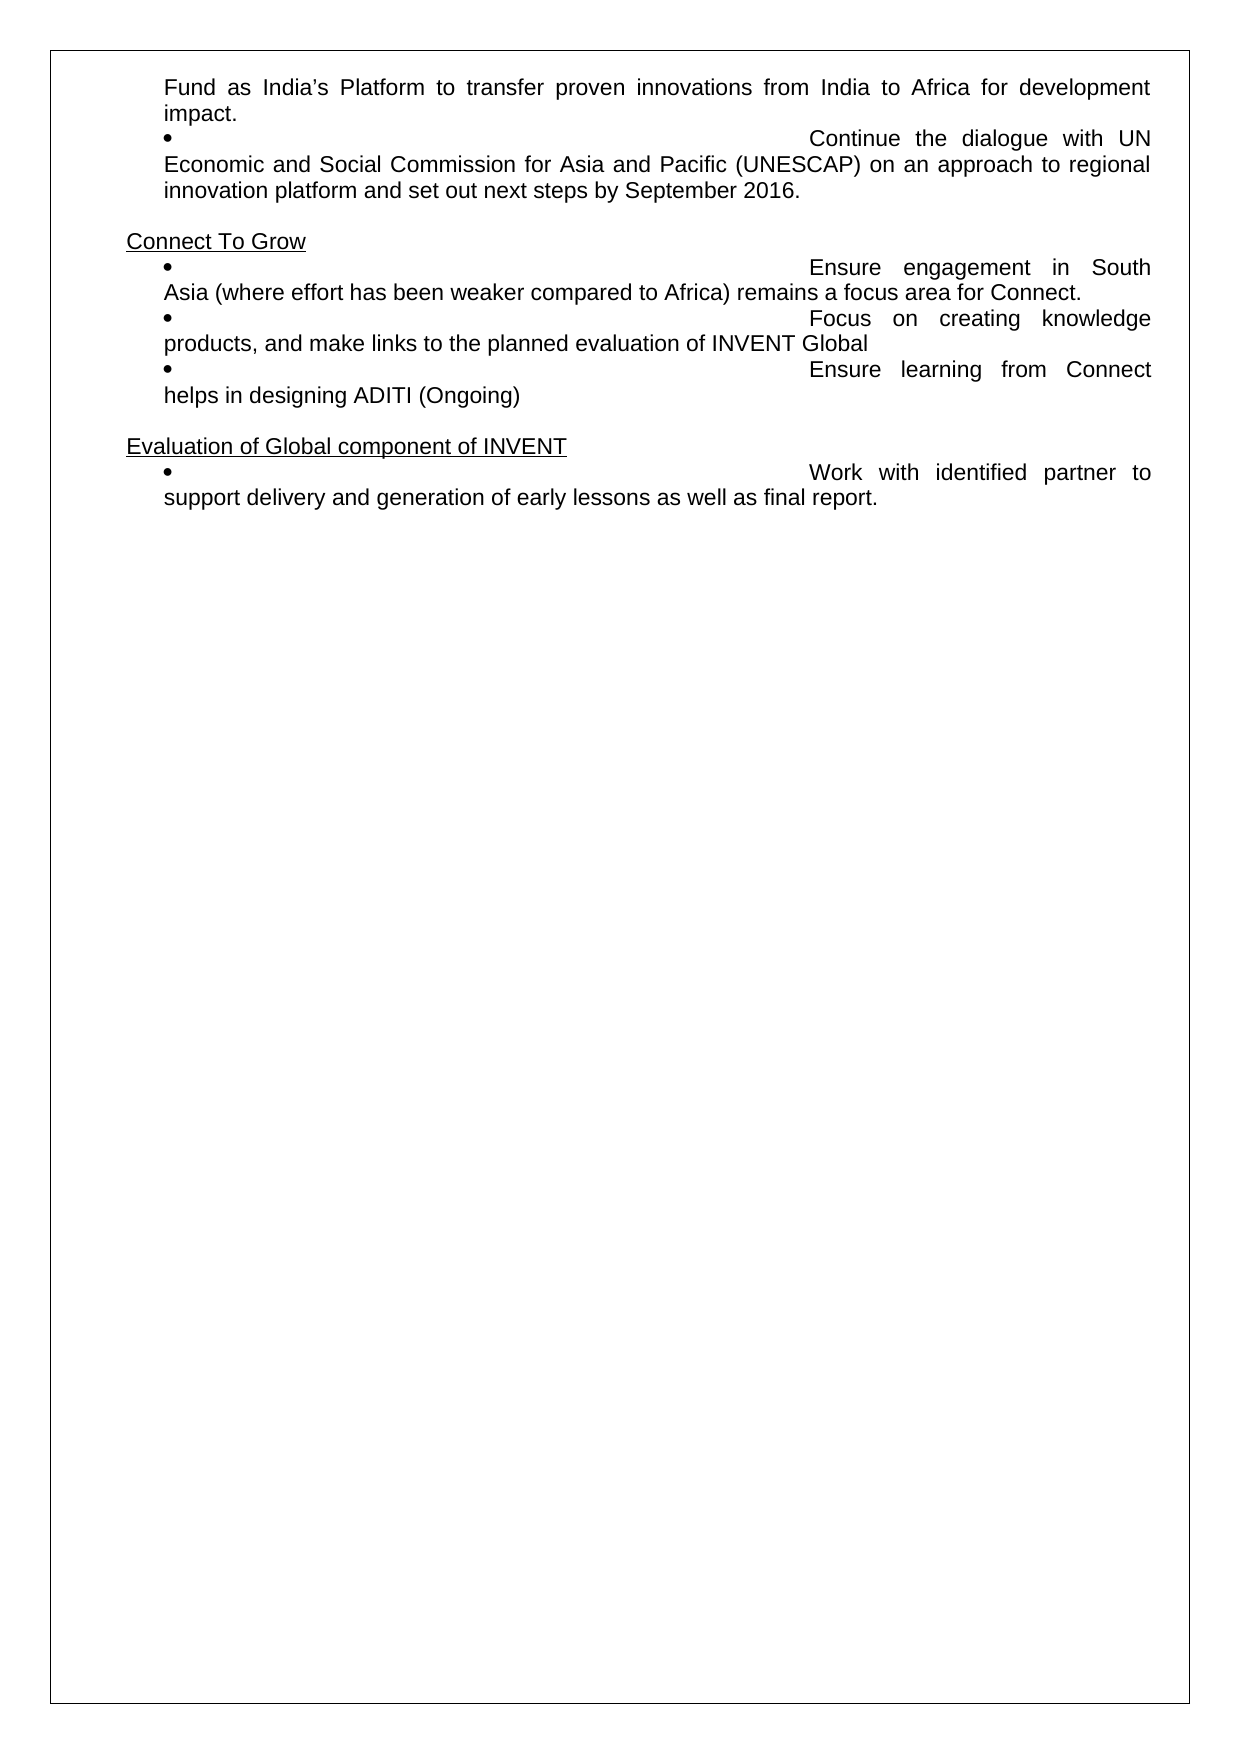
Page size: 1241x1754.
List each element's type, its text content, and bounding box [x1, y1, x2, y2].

text Evaluation of Global component of INVENT [126, 434, 1152, 459]
list Ensure engagement in South Asia (where effort has been weaker compared to Africa) remains a focus area for Connect. [164, 254, 1152, 306]
text Connect To Grow [126, 229, 1152, 254]
list Fund as India’s Platform to transfer proven innovations from India to Africa for development impact. [164, 75, 1152, 126]
list Continue the dialogue with UN Economic and Social Commission for Asia and Pacific (UNESCAP) on an approach to regional innovation platform and set out next steps by September 2016. [164, 126, 1152, 203]
list Ensure learning from Connect helps in designing ADITI (Ongoing) [164, 357, 1152, 408]
list Focus on creating knowledge products, and make links to the planned evaluation of INVENT Global [164, 306, 1152, 357]
list Work with identified partner to support delivery and generation of early lessons as well as final report. [164, 459, 1152, 511]
